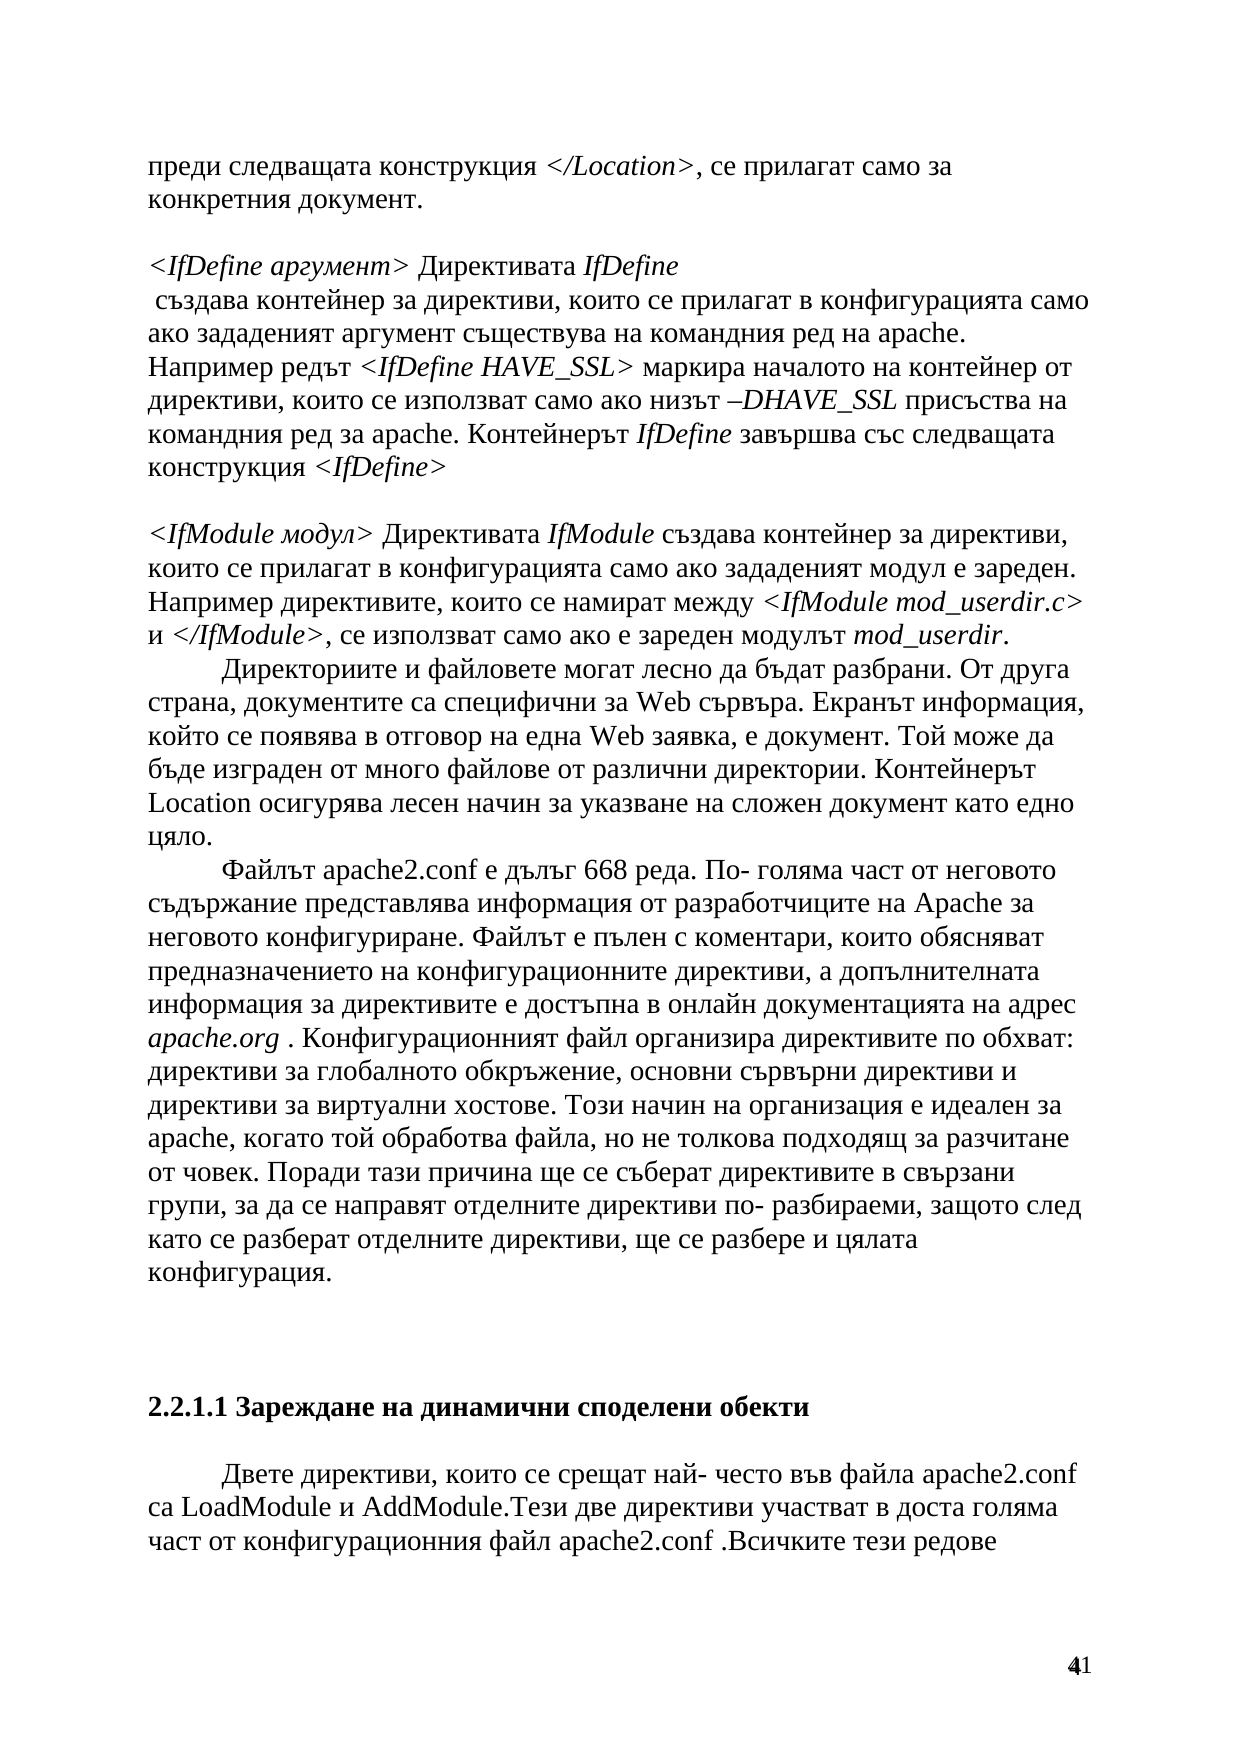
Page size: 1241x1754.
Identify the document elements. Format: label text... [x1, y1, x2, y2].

text преди следващата конструкция </Location>, се прилагат само за конкретния документ. [148, 148, 1092, 215]
text Двете директиви, които се срещат най- често във файла apache2.conf са LoadModule и AddModule.Тези две директиви участват в доста голяма част от конфигурационния файл apache2.conf .Всичките тези редове [148, 1456, 1092, 1556]
text <IfModule модул> Директивата IfModule създава контейнер за директиви, които се прилагат в конфигурацията само ако зададеният модул е зареден. Например директивите, които се намират между <IfModule mod_userdir.c> и </IfModule>, се използват само ако е зареден модулът mod_userdir. [148, 517, 1092, 651]
text <IfDefine аргумент> Директивата IfDefine [148, 248, 1092, 282]
text 2.2.1.1 Зареждане на динамични споделени обекти [148, 1389, 1092, 1422]
text Файлът apache2.conf е дълъг 668 реда. По- голяма част от неговото съдържание представлява информация от разработчиците на Apache за неговото конфигуриране. Файлът е пълен с коментари, които обясняват предназначението на конфигурационните директиви, а допълнителната информация за директивите е достъпна в онлайн документацията на адрес apache.org . Конфигурационният файл организира директивите по обхват: директиви за глобалното обкръжение, основни сървърни директиви и директиви за виртуални хостове. Този начин на организация е идеален за apache, когато той обработва файла, но не толкова подходящ за разчитане от човек. Поради тази причина ще се съберат директивите в свързани групи, за да се направят отделните директиви по- разбираеми, защото след като се разберат отделните директиви, ще се разбере и цялата конфигурация. [148, 852, 1092, 1288]
text създава контейнер за директиви, които се прилагат в конфигурацията само ако зададеният аргумент съществува на командния ред на apache. Например редът <IfDefine HAVE_SSL> маркира началото на контейнер от директиви, които се използват само ако низът –DHAVE_SSL присъства на командния ред за apache. Контейнерът IfDefine завършва със следващата конструкция <IfDefine> [148, 282, 1092, 483]
text Директориите и файловете могат лесно да бъдат разбрани. От друга страна, документите са специфични за Web сървъра. Екранът информация, който се появява в отговор на една Web заявка, е документ. Той може да бъде изграден от много файлове от различни директории. Контейнерът Location осигурява лесен начин за указване на сложен документ като едно цяло. [148, 651, 1092, 852]
